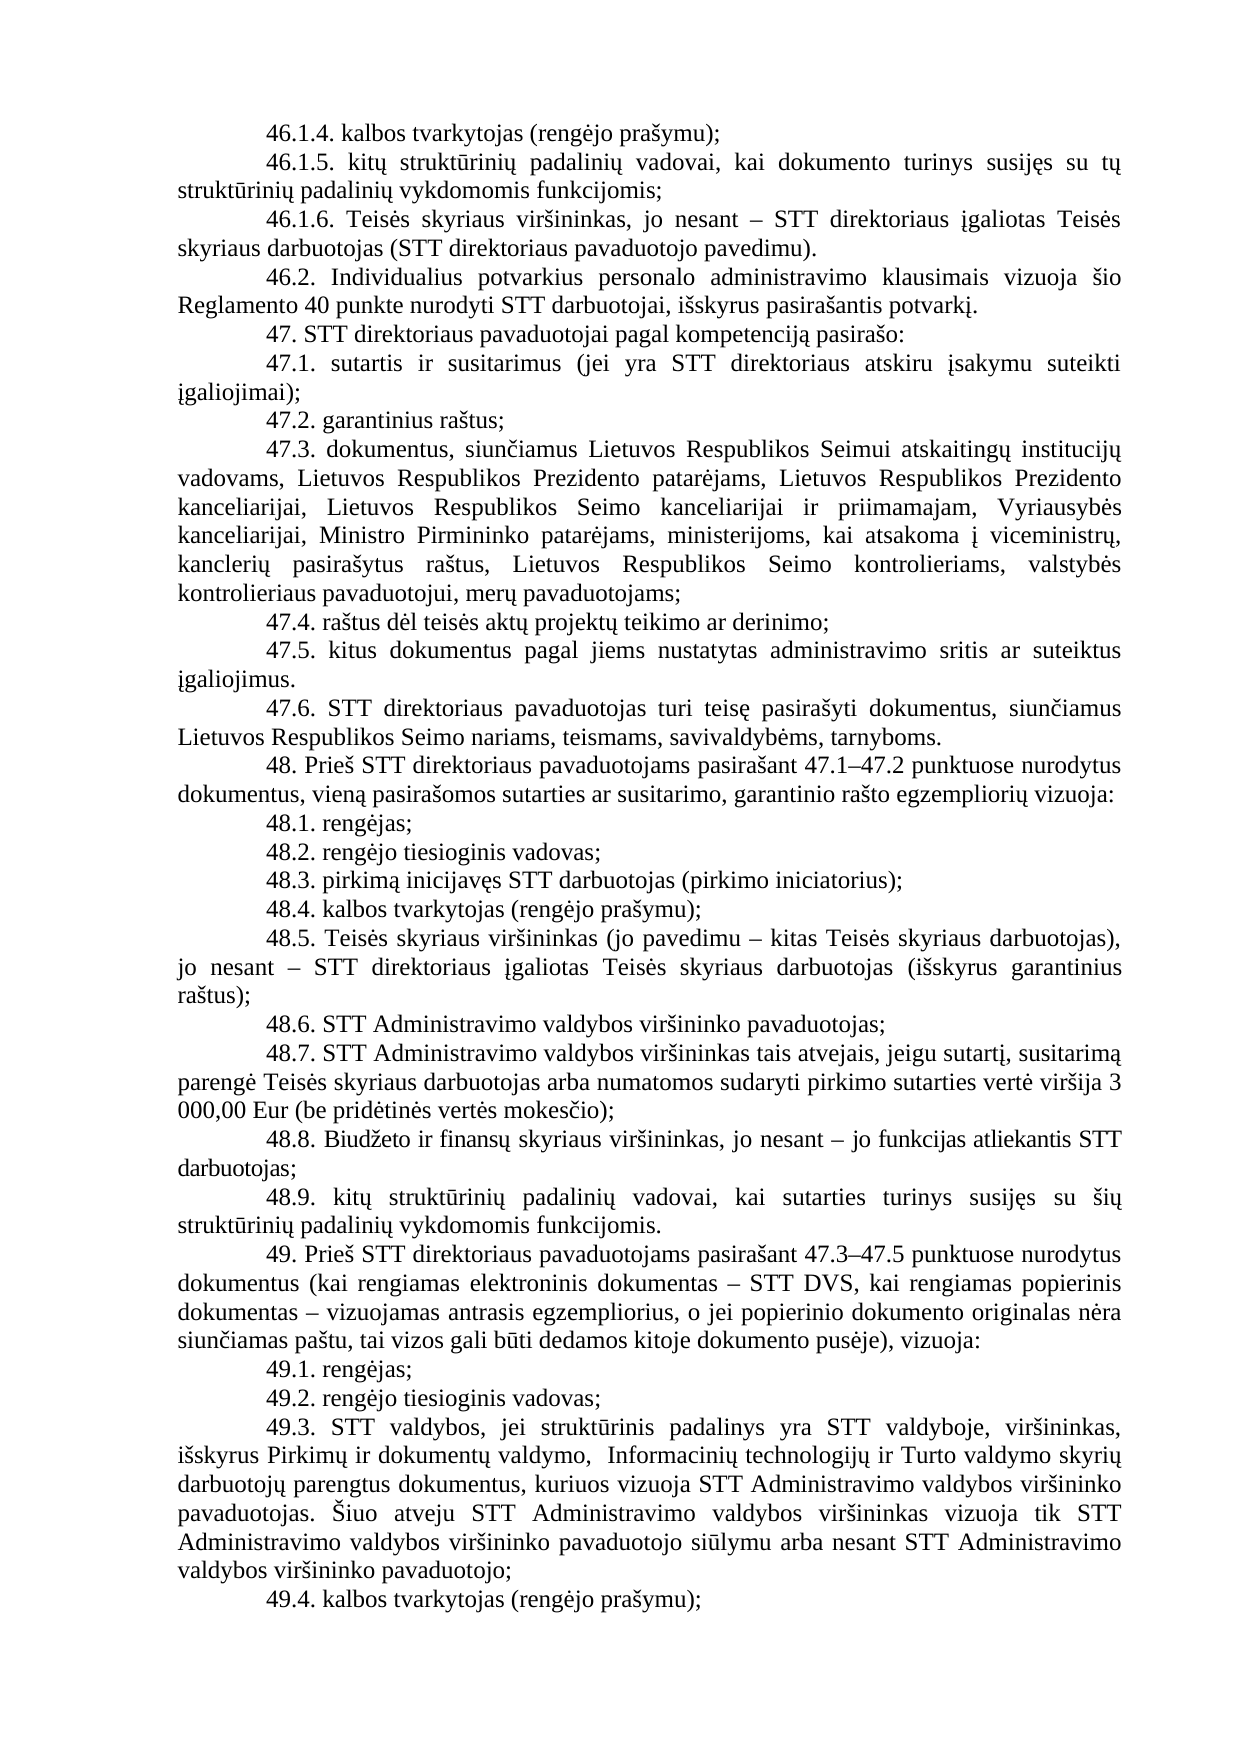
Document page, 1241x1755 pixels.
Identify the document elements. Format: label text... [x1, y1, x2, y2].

text 46.2. Individualius potvarkius personalo administravimo klausimais vizuoja šio Reglamento 40 punkte nurodyti STT darbuotojai, išskyrus pasirašantis potvarkį. [177, 262, 1122, 319]
text 48.6. STT Administravimo valdybos viršininko pavaduotojas; [177, 1009, 1122, 1038]
text 49.2. rengėjo tiesioginis vadovas; [177, 1383, 1122, 1412]
text 47. STT direktoriaus pavaduotojai pagal kompetenciją pasirašo: [177, 319, 1122, 348]
text 47.1. sutartis ir susitarimus (jei yra STT direktoriaus atskiru įsakymu suteikti įgaliojimai); [177, 348, 1122, 406]
text 46.1.6. Teisės skyriaus viršininkas, jo nesant – STT direktoriaus įgaliotas Teisės skyriaus darbuotojas (STT direktoriaus pavaduotojo pavedimu). [177, 204, 1122, 262]
text 48.1. rengėjas; [177, 808, 1122, 837]
text 49.1. rengėjas; [177, 1354, 1122, 1383]
text 47.6. STT direktoriaus pavaduotojas turi teisę pasirašyti dokumentus, siunčiamus Lietuvos Respublikos Seimo nariams, teismams, savivaldybėms, tarnyboms. [177, 693, 1122, 751]
text 49.3. STT valdybos, jei struktūrinis padalinys yra STT valdyboje, viršininkas, išskyrus Pirkimų ir dokumentų valdymo, Informacinių technologijų ir Turto valdymo skyrių darbuotojų parengtus dokumentus, kuriuos vizuoja STT Administravimo valdybos viršininko pavaduotojas. Šiuo atveju STT Administravimo valdybos viršininkas vizuoja tik STT Administravimo valdybos viršininko pavaduotojo siūlymu arba nesant STT Administravimo valdybos viršininko pavaduotojo; [177, 1412, 1122, 1584]
text 48.8. Biudžeto ir finansų skyriaus viršininkas, jo nesant – jo funkcijas atliekantis STT darbuotojas; [177, 1124, 1122, 1182]
text 48.3. pirkimą inicijavęs STT darbuotojas (pirkimo iniciatorius); [177, 866, 1122, 894]
text 48.5. Teisės skyriaus viršininkas (jo pavedimu – kitas Teisės skyriaus darbuotojas), jo nesant – STT direktoriaus įgaliotas Teisės skyriaus darbuotojas (išskyrus garantinius raštus); [177, 923, 1122, 1009]
text 47.4. raštus dėl teisės aktų projektų teikimo ar derinimo; [177, 607, 1122, 636]
text 49.4. kalbos tvarkytojas (rengėjo prašymu); [177, 1584, 1122, 1613]
text 46.1.4. kalbos tvarkytojas (rengėjo prašymu); [177, 118, 1122, 147]
text 48.7. STT Administravimo valdybos viršininkas tais atvejais, jeigu sutartį, susitarimą parengė Teisės skyriaus darbuotojas arba numatomos sudaryti pirkimo sutarties vertė viršija 3 000,00 Eur (be pridėtinės vertės mokesčio); [177, 1038, 1122, 1124]
text 47.3. dokumentus, siunčiamus Lietuvos Respublikos Seimui atskaitingų institucijų vadovams, Lietuvos Respublikos Prezidento patarėjams, Lietuvos Respublikos Prezidento kanceliarijai, Lietuvos Respublikos Seimo kanceliarijai ir priimamajam, Vyriausybės kanceliarijai, Ministro Pirmininko patarėjams, ministerijoms, kai atsakoma į viceministrų, kanclerių pasirašytus raštus, Lietuvos Respublikos Seimo kontrolieriams, valstybės kontrolieriaus pavaduotojui, merų pavaduotojams; [177, 434, 1122, 607]
text 48. Prieš STT direktoriaus pavaduotojams pasirašant 47.1–47.2 punktuose nurodytus dokumentus, vieną pasirašomos sutarties ar susitarimo, garantinio rašto egzempliorių vizuoja: [177, 751, 1122, 808]
text 48.2. rengėjo tiesioginis vadovas; [177, 837, 1122, 866]
text 47.2. garantinius raštus; [177, 406, 1122, 434]
text 48.4. kalbos tvarkytojas (rengėjo prašymu); [177, 894, 1122, 923]
text 49. Prieš STT direktoriaus pavaduotojams pasirašant 47.3–47.5 punktuose nurodytus dokumentus (kai rengiamas elektroninis dokumentas – STT DVS, kai rengiamas popierinis dokumentas – vizuojamas antrasis egzempliorius, o jei popierinio dokumento originalas nėra siunčiamas paštu, tai vizos gali būti dedamos kitoje dokumento pusėje), vizuoja: [177, 1239, 1122, 1354]
text 48.9. kitų struktūrinių padalinių vadovai, kai sutarties turinys susijęs su šių struktūrinių padalinių vykdomomis funkcijomis. [177, 1182, 1122, 1239]
text 46.1.5. kitų struktūrinių padalinių vadovai, kai dokumento turinys susijęs su tų struktūrinių padalinių vykdomomis funkcijomis; [177, 147, 1122, 204]
text 47.5. kitus dokumentus pagal jiems nustatytas administravimo sritis ar suteiktus įgaliojimus. [177, 636, 1122, 693]
